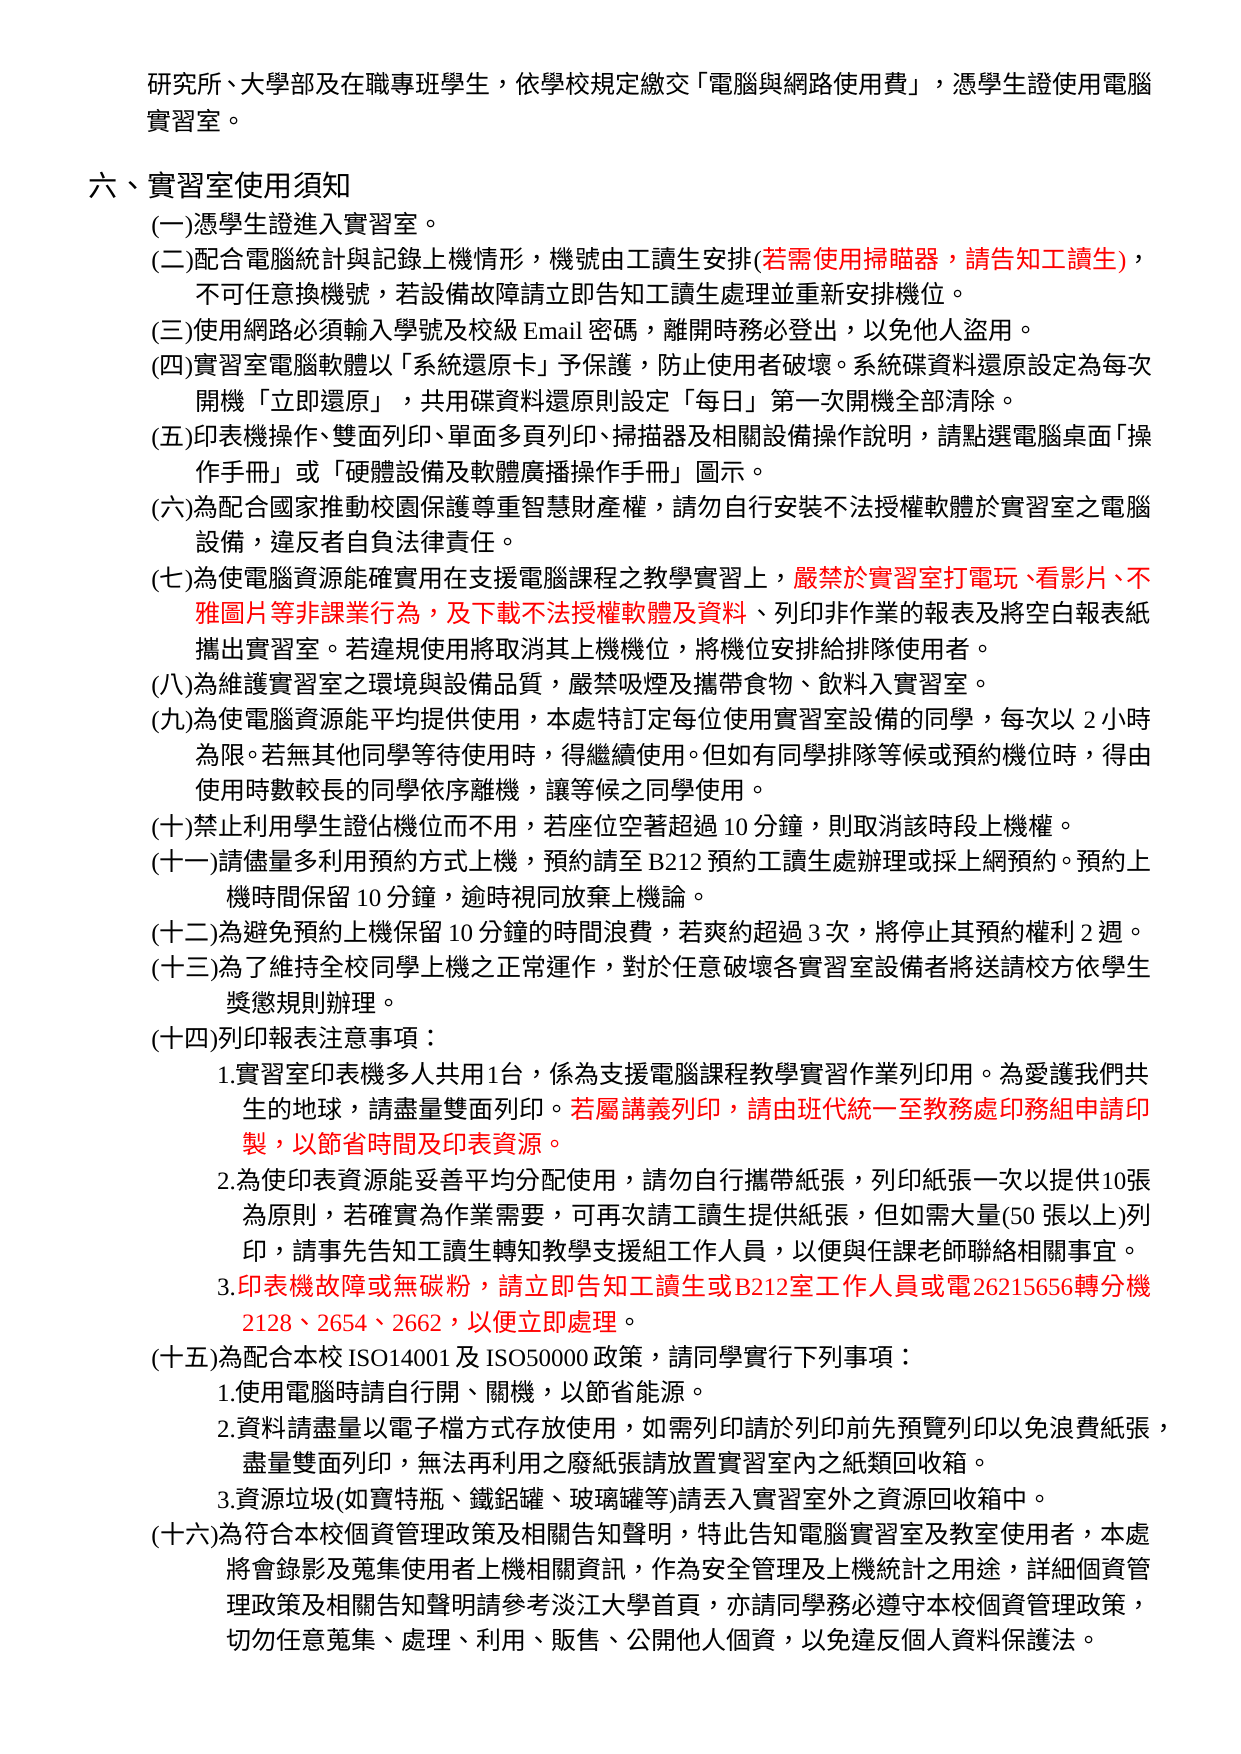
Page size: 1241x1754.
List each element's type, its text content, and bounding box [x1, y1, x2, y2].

text (六)為配合國家推動校園保護尊重智慧財產權，請勿自行安裝不法授權軟體於實習室之電腦設備，違反者自負法律責任。 [151, 488, 1152, 559]
text (五)印表機操作、雙面列印、單面多頁列印、掃描器及相關設備操作說明，請點選電腦桌面「操作手冊」或「硬體設備及軟體廣播操作手冊」圖示。 [151, 417, 1152, 488]
text (十六)為符合本校個資管理政策及相關告知聲明，特此告知電腦實習室及教室使用者，本處將會錄影及蒐集使用者上機相關資訊，作為安全管理及上機統計之用途，詳細個資管理政策及相關告知聲明請參考淡江大學首頁，亦請同學務必遵守本校個資管理政策，切勿任意蒐集、處理、利用、販售、公開他人個資，以免違反個人資料保護法。 [151, 1515, 1152, 1657]
text 2.資料請盡量以電子檔方式存放使用，如需列印請於列印前先預覽列印以免浪費紙張，盡量雙面列印，無法再利用之廢紙張請放置實習室內之紙類回收箱。 [217, 1409, 1152, 1480]
text 研究所、大學部及在職專班學生，依學校規定繳交「電腦與網路使用費」，憑學生證使用電腦實習室。 [147, 65, 1152, 137]
text (十一)請儘量多利用預約方式上機，預約請至B212預約工讀生處辦理或採上網預約。預約上機時間保留10分鐘，逾時視同放棄上機論。 [151, 842, 1152, 913]
text (十二)為避免預約上機保留10分鐘的時間浪費，若爽約超過3次，將停止其預約權利2週。 [151, 913, 1152, 948]
text 3.印表機故障或無碳粉，請立即告知工讀生或B212室工作人員或電26215656轉分機2128、2654、2662，以便立即處理。 [217, 1267, 1152, 1338]
text 1.實習室印表機多人共用1台，係為支援電腦課程教學實習作業列印用。為愛護我們共生的地球，請盡量雙面列印。若屬講義列印，請由班代統一至教務處印務組申請印製，以節省時間及印表資源。 [217, 1055, 1152, 1161]
text 六、實習室使用須知 [89, 162, 1136, 205]
text (十四)列印報表注意事項： [151, 1019, 1152, 1055]
text (十五)為配合本校ISO14001及ISO50000政策，請同學實行下列事項： [151, 1338, 1152, 1373]
text 3.資源垃圾(如寶特瓶、鐵鋁罐、玻璃罐等)請丟入實習室外之資源回收箱中。 [217, 1480, 1152, 1515]
text (四)實習室電腦軟體以「系統還原卡」予保護，防止使用者破壞。系統碟資料還原設定為每次開機「立即還原」，共用碟資料還原則設定「每日」第一次開機全部清除。 [151, 346, 1152, 417]
text (三)使用網路必須輸入學號及校級Email 密碼，離開時務必登出，以免他人盜用。 [151, 311, 1152, 346]
text (七)為使電腦資源能確實用在支援電腦課程之教學實習上，嚴禁於實習室打電玩、看影片、不雅圖片等非課業行為，及下載不法授權軟體及資料、列印非作業的報表及將空白報表紙攜出實習室。若違規使用將取消其上機機位，將機位安排給排隊使用者。 [151, 559, 1152, 665]
text (九)為使電腦資源能平均提供使用，本處特訂定每位使用實習室設備的同學，每次以2小時為限。若無其他同學等待使用時，得繼續使用。但如有同學排隊等候或預約機位時，得由使用時數較長的同學依序離機，讓等候之同學使用。 [151, 701, 1152, 807]
text 2.為使印表資源能妥善平均分配使用，請勿自行攜帶紙張，列印紙張一次以提供10張為原則，若確實為作業需要，可再次請工讀生提供紙張，但如需大量(50 張以上)列印，請事先告知工讀生轉知教學支援組工作人員，以便與任課老師聯絡相關事宜。 [217, 1161, 1152, 1267]
text 1.使用電腦時請自行開、關機，以節省能源。 [217, 1373, 1152, 1409]
text (一)憑學生證進入實習室。 [151, 205, 1152, 240]
text (八)為維護實習室之環境與設備品質，嚴禁吸煙及攜帶食物、飲料入實習室。 [151, 665, 1152, 701]
text (十三)為了維持全校同學上機之正常運作，對於任意破壞各實習室設備者將送請校方依學生獎懲規則辦理。 [151, 948, 1152, 1019]
text (二)配合電腦統計與記錄上機情形，機號由工讀生安排(若需使用掃瞄器，請告知工讀生)，不可任意換機號，若設備故障請立即告知工讀生處理並重新安排機位。 [151, 240, 1152, 311]
text (十)禁止利用學生證佔機位而不用，若座位空著超過10分鐘，則取消該時段上機權。 [151, 807, 1152, 842]
